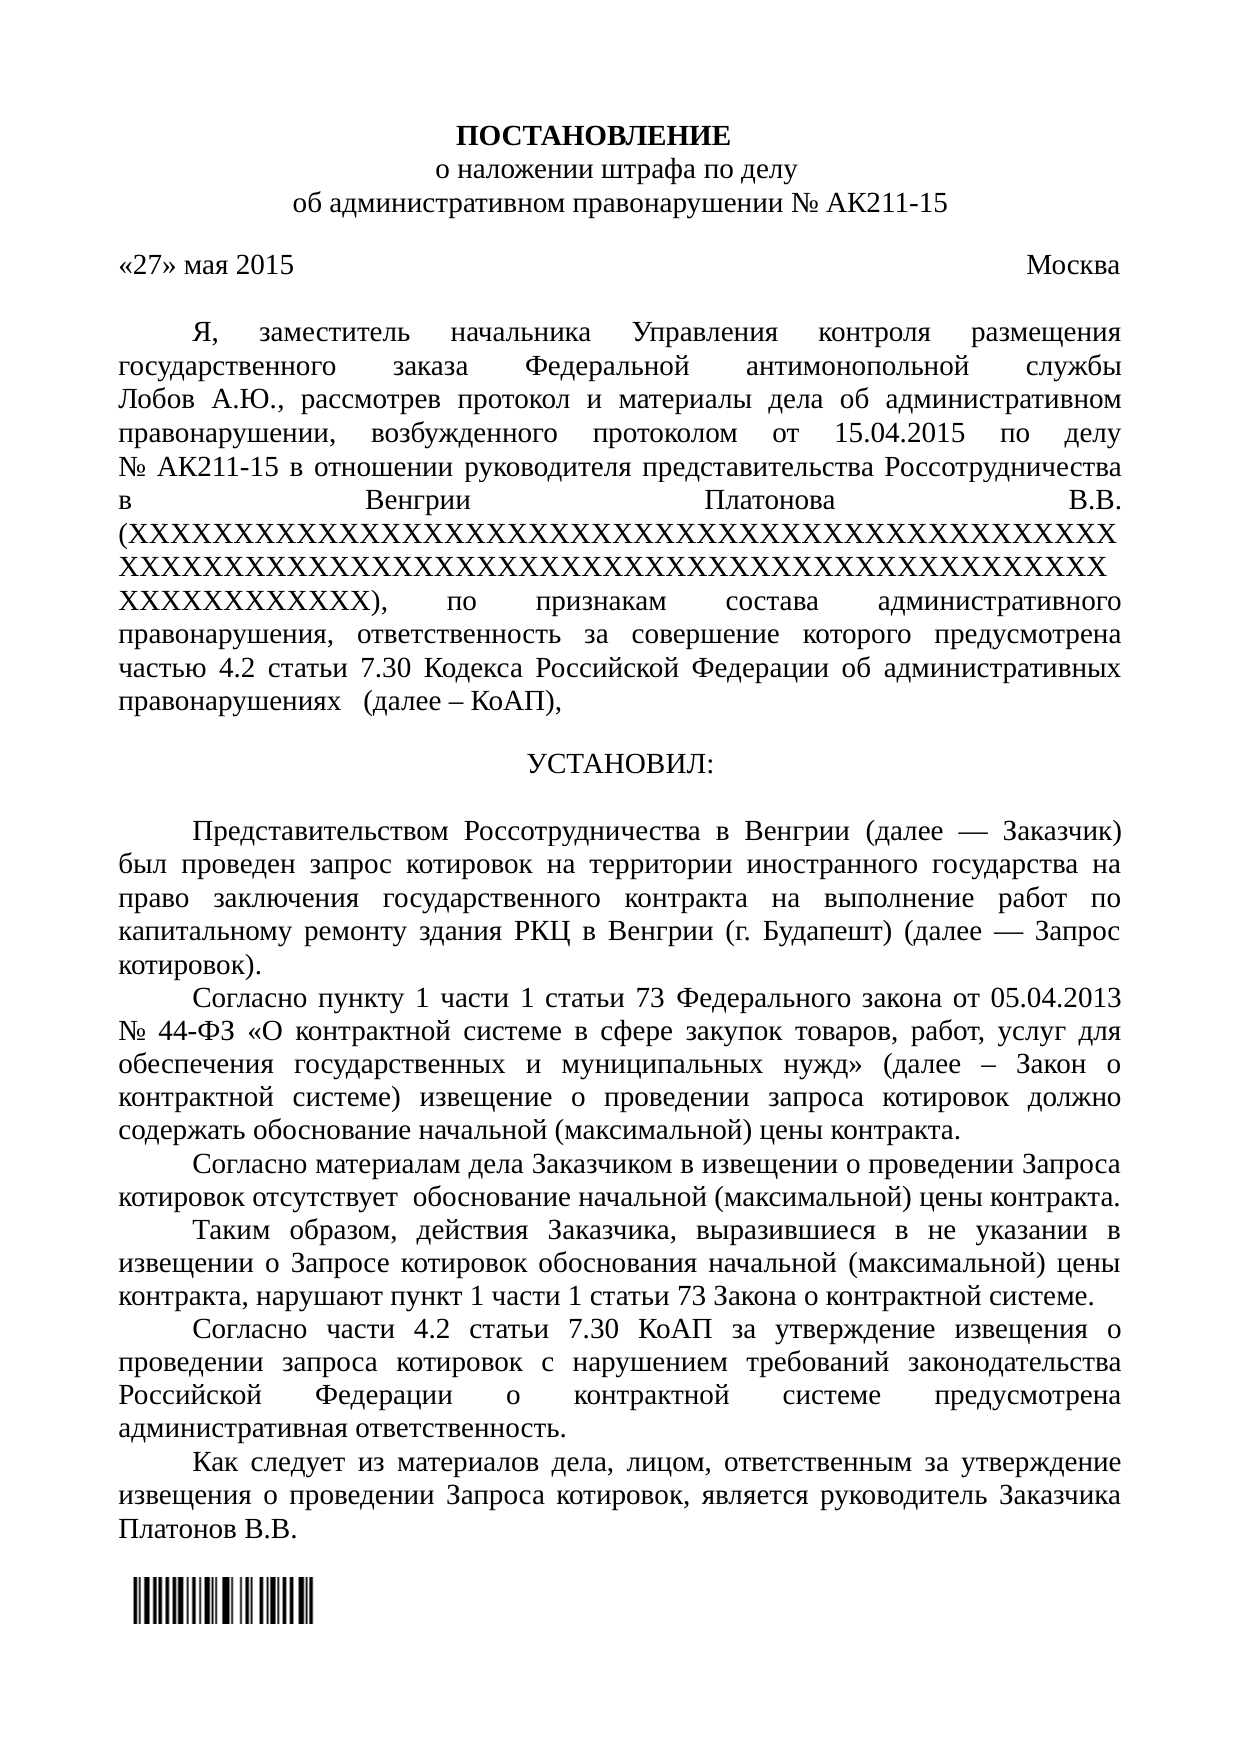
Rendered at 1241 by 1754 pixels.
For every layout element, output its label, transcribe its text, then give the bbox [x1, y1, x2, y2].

text Согласно части 4.2 статьи 7.30 КоАП за утверждение извещения о проведении запроса котировок с нарушением требований законодательства Российской Федерации о контрактной системе предусмотрена административная ответственность. [118, 1312, 1122, 1444]
text ПОСТАНОВЛЕНИЕ [117, 118, 1078, 152]
text Таким образом, действия Заказчика, выразившиеся в не указании в извещении о Запросе котировок обоснования начальной (максимальной) цены контракта, нарушают пункт 1 части 1 статьи 73 Закона о контрактной системе. [118, 1212, 1122, 1312]
text Я, заместитель начальника Управления контроля размещения государственного заказа Федеральной антимонопольной службы Лобов А.Ю., рассмотрев протокол и материалы дела об административном правонарушении, возбужденного протоколом от 15.04.2015 по делу № АК211-15 в отношении руководителя представительства Россотрудничества в Венгрии Платонова В.В. (XXXXXXXXXXXXXXXXXXXXXXXXXXXXXXXXXXXXXXXXXXXXXXXXXXXXXXXXXXXXXXXXXXXXXXXXXXXXXXXXXXXXXXXXXXXXXXXXXXXXXXXXXX), по признакам состава административного правонарушения, ответственность за совершение которого предусмотрена частью 4.2 статьи 7.30 Кодекса Российской Федерации об административных правонарушениях (далее – КоАП), [118, 314, 1122, 717]
text «27» мая 2015 Москва [118, 247, 1122, 281]
text Как следует из материалов дела, лицом, ответственным за утверждение извещения о проведении Запроса котировок, является руководитель Заказчика Платонов В.В. [118, 1444, 1122, 1544]
text Представительством Россотрудничества в Венгрии (далее — Заказчик) был проведен запрос котировок на территории иностранного государства на право заключения государственного контракта на выполнение работ по капитальному ремонту здания РКЦ в Венгрии (г. Будапешт) (далее — Запрос котировок). [118, 813, 1122, 981]
text Согласно материалам дела Заказчиком в извещении о проведении Запроса котировок отсутствует обоснование начальной (максимальной) цены контракта. [118, 1146, 1122, 1212]
picture [118, 1577, 331, 1624]
text об административном правонарушении № АК211-15 [118, 185, 1122, 219]
text о наложении штрафа по делу [118, 152, 1122, 185]
text УСТАНОВИЛ: [118, 746, 1122, 779]
text Согласно пункту 1 части 1 статьи 73 Федерального закона от 05.04.2013 № 44-ФЗ «О контрактной системе в сфере закупок товаров, работ, услуг для обеспечения государственных и муниципальных нужд» (далее – Закон о контрактной системе) извещение о проведении запроса котировок должно содержать обоснование начальной (максимальной) цены контракта. [118, 981, 1122, 1146]
